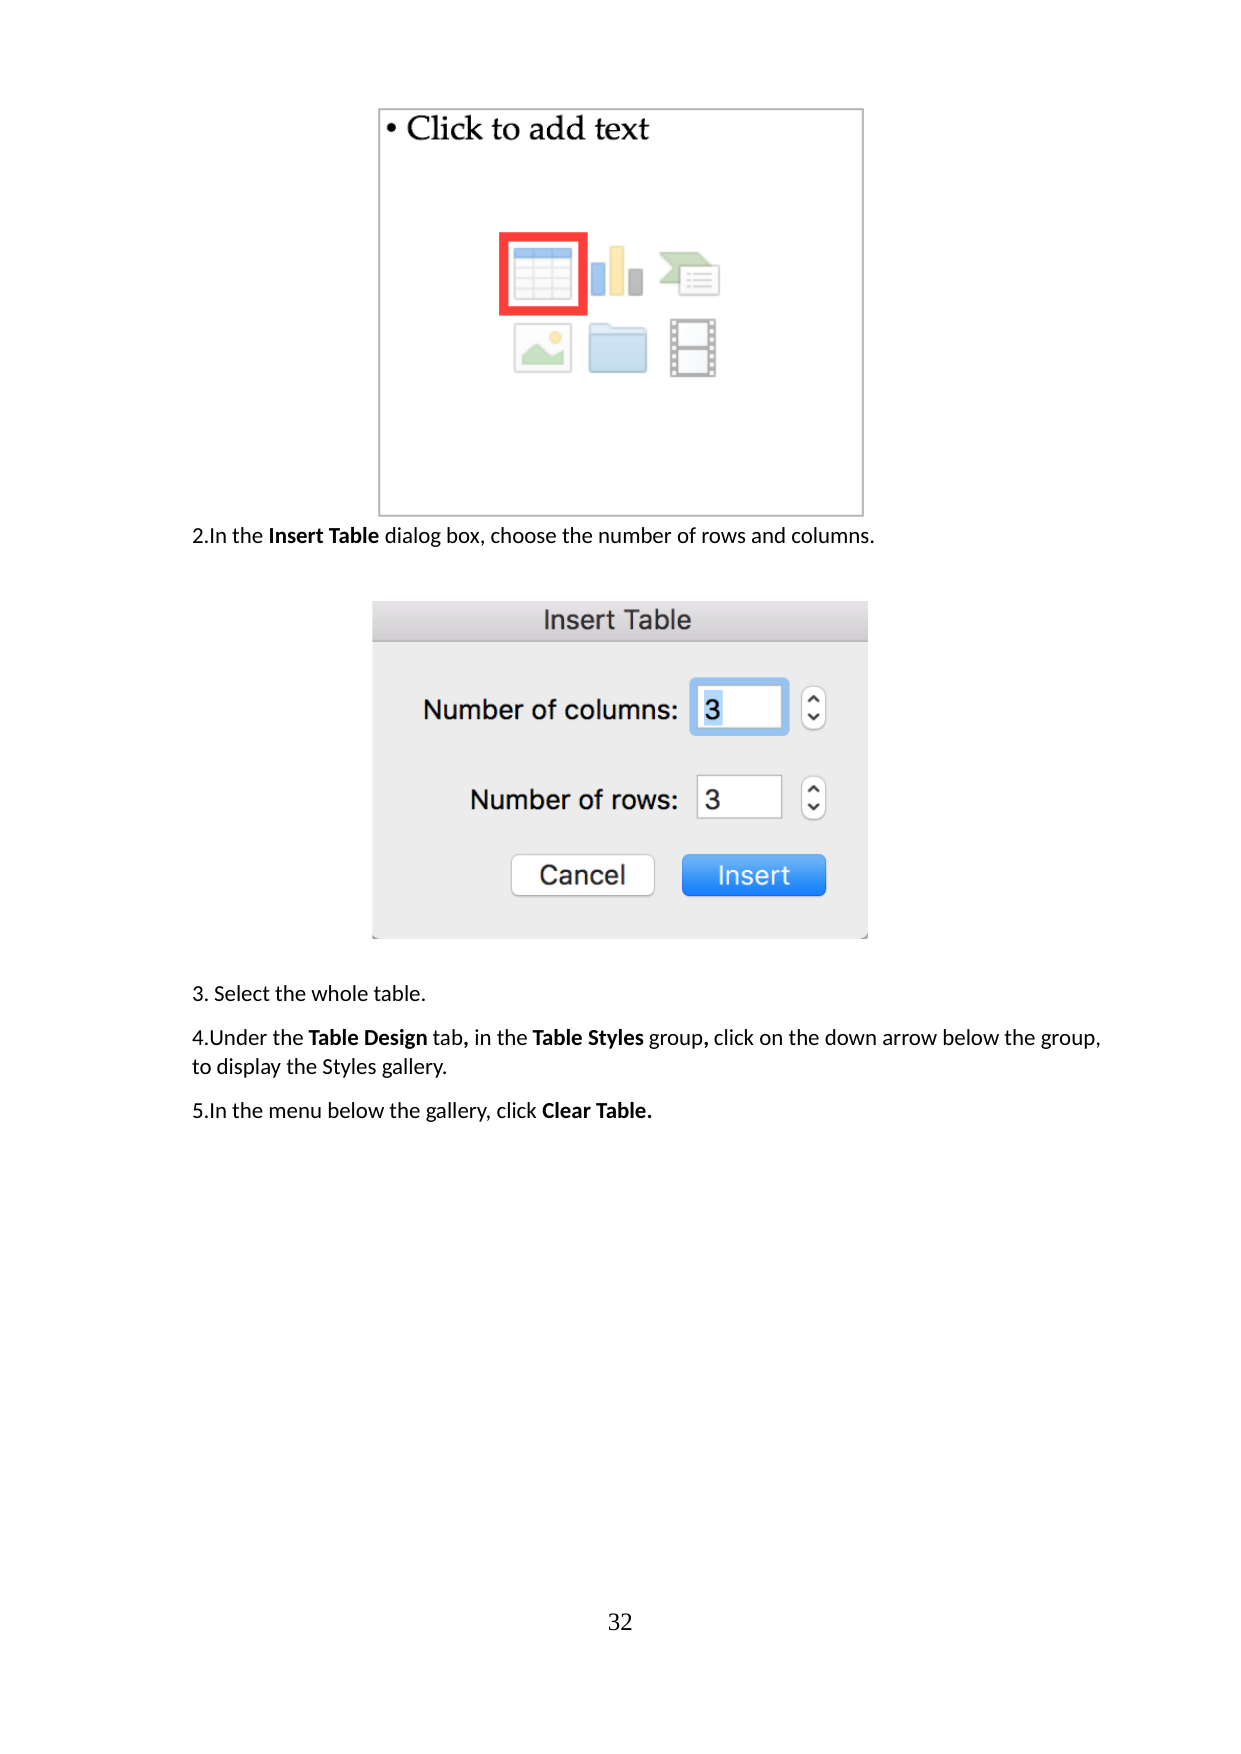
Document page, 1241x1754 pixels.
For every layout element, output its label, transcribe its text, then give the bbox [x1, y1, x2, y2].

list Select the whole table. [118, 978, 1122, 1008]
picture [374, 104, 866, 521]
list Under the Table Design tab, in the Table Styles group, click on the down arrow below the group, to display the Styles gallery. [118, 1022, 1122, 1081]
list In the Insert Table dialog box, choose the number of rows and columns. [118, 118, 1122, 964]
list In the menu below the gallery, click Clear Table. [118, 1095, 1122, 1124]
picture [372, 601, 868, 939]
